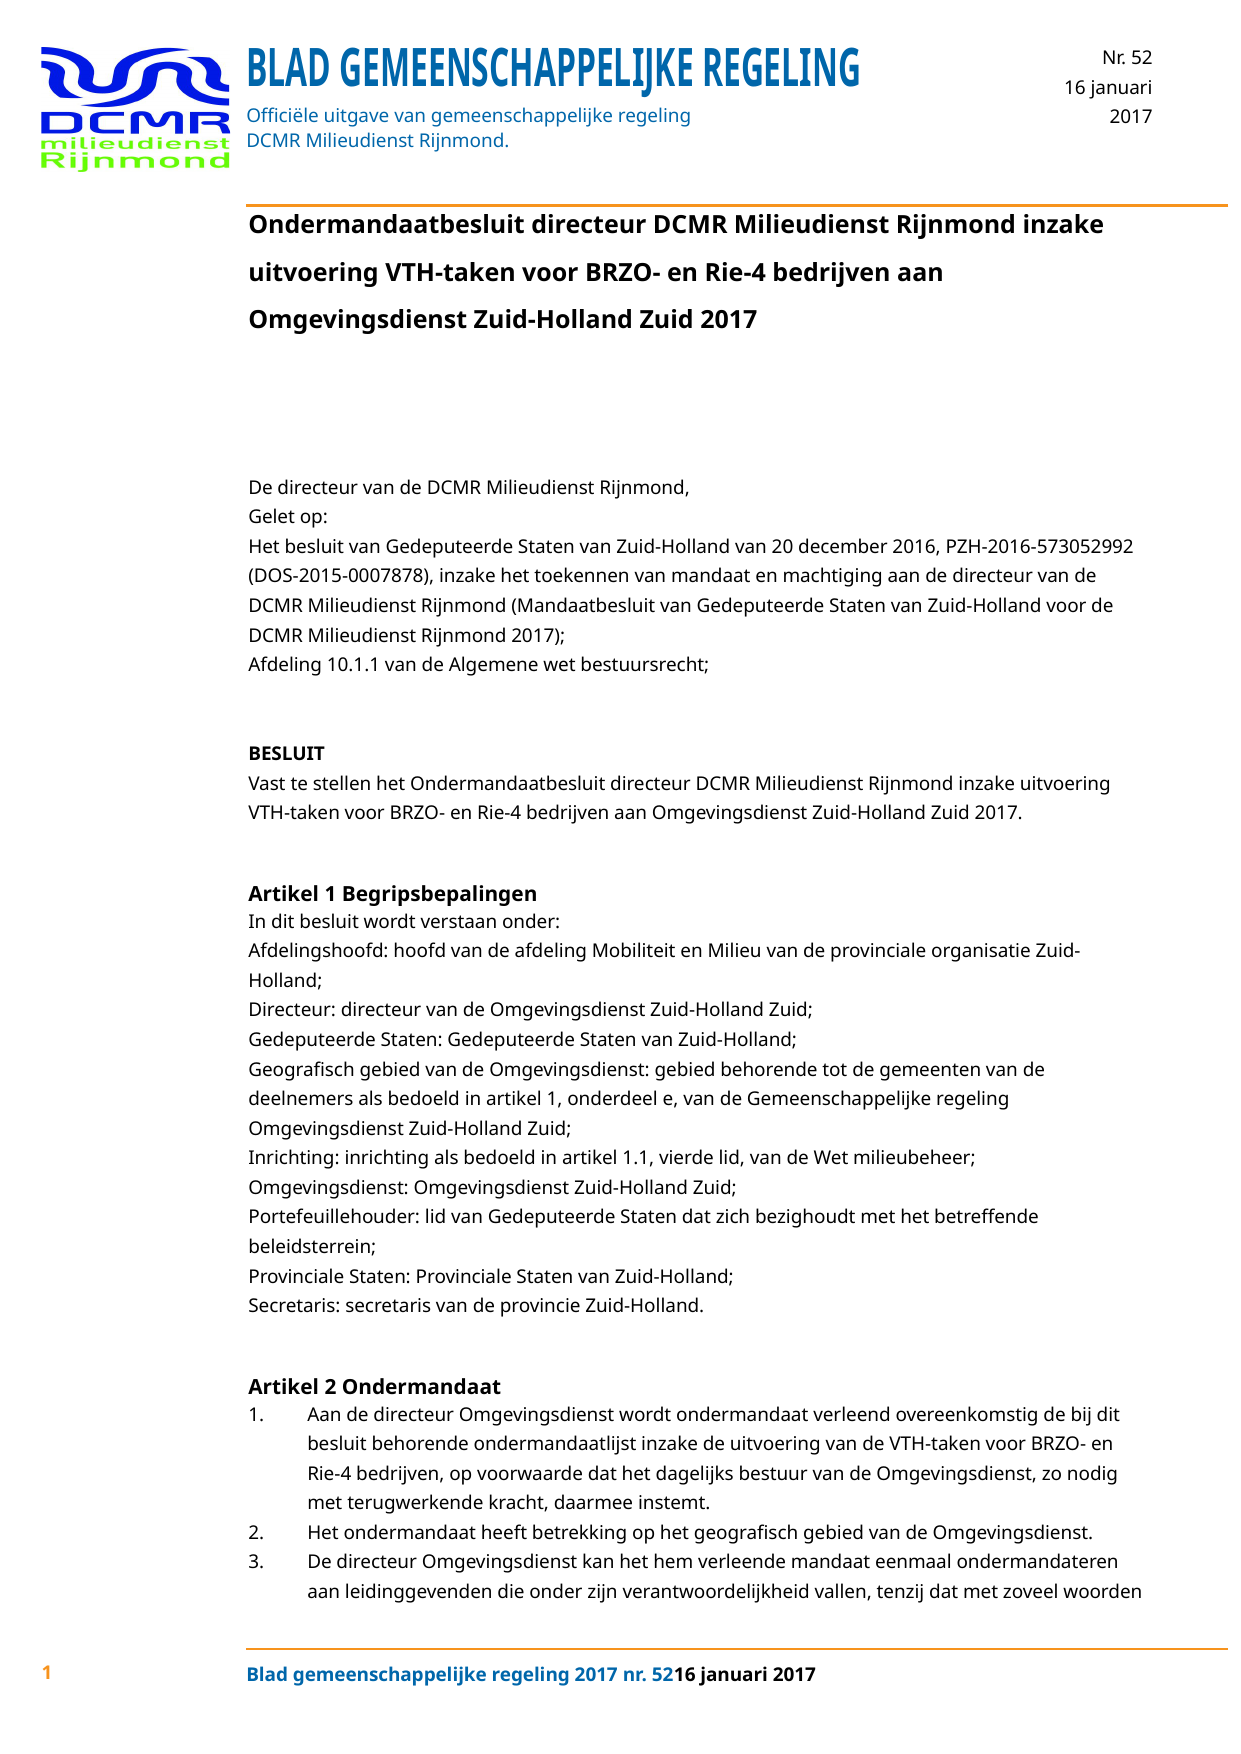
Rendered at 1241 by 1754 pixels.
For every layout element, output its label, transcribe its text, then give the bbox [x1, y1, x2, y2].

text In dit besluit wordt verstaan onder: [248, 908, 1152, 933]
text Artikel 2 Ondermandaat [248, 1372, 1152, 1401]
text Afdeling 10.1.1 van de Algemene wet bestuursrecht; [248, 651, 1152, 677]
text Afdelingshoofd: hoofd van de afdeling Mobiliteit en Milieu van de provinciale organisatie Zuid-Holland; [248, 937, 1152, 993]
text Provinciale Staten: Provinciale Staten van Zuid-Holland; [248, 1263, 1152, 1288]
text Gelet op: [248, 503, 1152, 529]
text Portefeuillehouder: lid van Gedeputeerde Staten dat zich bezighoudt met het betreffende beleidsterrein; [248, 1204, 1152, 1259]
text Gedeputeerde Staten: Gedeputeerde Staten van Zuid-Holland; [248, 1026, 1152, 1052]
text Inrichting: inrichting als bedoeld in artikel 1.1, vierde lid, van de Wet milieubeheer; [248, 1144, 1152, 1170]
text Vast te stellen het Ondermandaatbesluit directeur DCMR Milieudienst Rijnmond inzake uitvoering VTH-taken voor BRZO- en Rie-4 bedrijven aan Omgevingsdienst Zuid-Holland Zuid 2017. [248, 770, 1152, 825]
text Secretaris: secretaris van de provincie Zuid-Holland. [248, 1292, 1152, 1318]
text Omgevingsdienst: Omgevingsdienst Zuid-Holland Zuid; [248, 1174, 1152, 1200]
list Het ondermandaat heeft betrekking op het geografisch gebied van de Omgevingsdienst. [248, 1519, 1152, 1545]
text De directeur van de DCMR Milieudienst Rijnmond, [248, 474, 1152, 500]
text Ondermandaatbesluit directeur DCMR Milieudienst Rijnmond inzake uitvoering VTH-taken voor BRZO- en Rie-4 bedrijven aan Omgevingsdienst Zuid-Holland Zuid 2017 [248, 207, 1152, 336]
list Aan de directeur Omgevingsdienst wordt ondermandaat verleend overeenkomstig de bij dit besluit behorende ondermandaatlijst inzake de uitvoering van de VTH-taken voor BRZO- en Rie-4 bedrijven, op voorwaarde dat het dagelijks bestuur van de Omgevingsdienst, zo nodig met terugwerkende kracht, daarmee instemt. [248, 1401, 1152, 1515]
text Directeur: directeur van de Omgevingsdienst Zuid-Holland Zuid; [248, 997, 1152, 1022]
text Geografisch gebied van de Omgevingsdienst: gebied behorende tot de gemeenten van de deelnemers als bedoeld in artikel 1, onderdeel e, van de Gemeenschappelijke regeling Omgevingsdienst Zuid-Holland Zuid; [248, 1056, 1152, 1141]
list De directeur Omgevingsdienst kan het hem verleende mandaat eenmaal ondermandateren aan leidinggevenden die onder zijn verantwoordelijkheid vallen, tenzij dat met zoveel woorden [248, 1549, 1152, 1604]
text BESLUIT [248, 740, 1152, 766]
picture [41, 47, 231, 172]
text Het besluit van Gedeputeerde Staten van Zuid-Holland van 20 december 2016, PZH-2016-573052992 (DOS-2015-0007878), inzake het toekennen van mandaat en machtiging aan de directeur van de DCMR Milieudienst Rijnmond (Mandaatbesluit van Gedeputeerde Staten van Zuid-Holland voor de DCMR Milieudienst Rijnmond 2017); [248, 533, 1152, 648]
text Artikel 1 Begripsbepalingen [248, 879, 1152, 908]
